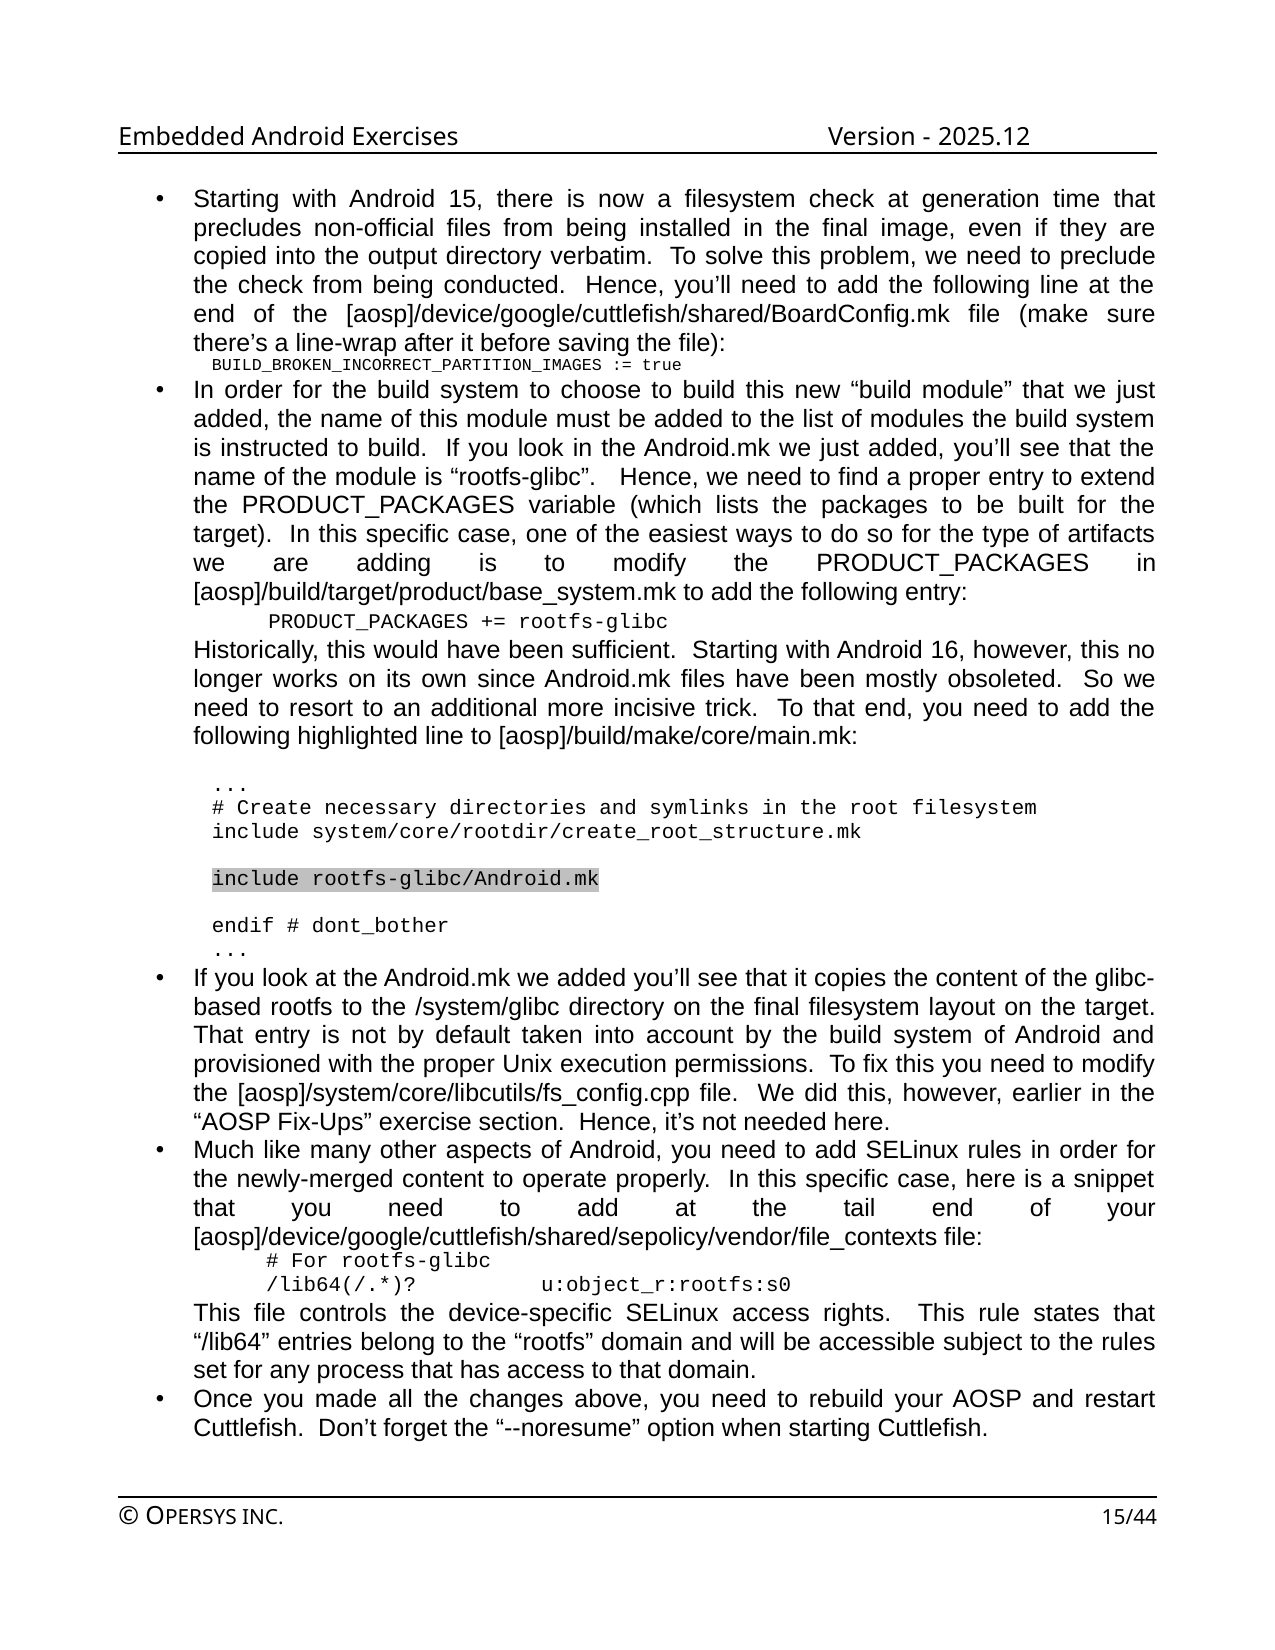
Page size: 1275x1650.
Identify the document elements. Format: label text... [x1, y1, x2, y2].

text BUILD_BROKEN_INCORRECT_PARTITION_IMAGES := true [212, 356, 1157, 375]
list Once you made all the changes above, you need to rebuild your AOSP and restart Cuttlefish. Don’t forget the “--noresume” option when starting Cuttlefish. [156, 1384, 1157, 1442]
text # Create necessary directories and symlinks in the root filesystem [212, 797, 1157, 821]
text include rootfs-glibc/Android.mk [212, 868, 1157, 892]
list PRODUCT_PACKAGES += rootfs-glibc [231, 605, 1157, 635]
list If you look at the Android.mk we added you’ll see that it copies the content of the glibc-based rootfs to the /system/glibc directory on the final filesystem layout on the target. That entry is not by default taken into account by the build system of Android and provisioned with the proper Unix execution permissions. To fix this you need to modify the [aosp]/system/core/libcutils/fs_config.cpp file. We did this, however, earlier in the “AOSP Fix-Ups” exercise section. Hence, it’s not needed here. [156, 963, 1157, 1135]
text endif # dont_bother [212, 916, 1157, 939]
text ... [212, 774, 1157, 797]
list Starting with Android 15, there is now a filesystem check at generation time that precludes non-official files from being installed in the final image, even if they are copied into the output directory verbatim. To solve this problem, we need to preclude the check from being conducted. Hence, you’ll need to add the following line at the end of the [aosp]/device/google/cuttlefish/shared/BoardConfig.mk file (make sure there’s a line-wrap after it before saving the file): [156, 184, 1157, 356]
list In order for the build system to choose to build this new “build module” that we just added, the name of this module must be added to the list of modules the build system is instructed to build. If you look in the Android.mk we just added, you’ll see that the name of the module is “rootfs-glibc”. Hence, we need to find a proper entry to extend the PRODUCT_PACKAGES variable (which lists the packages to be built for the target). In this specific case, one of the easiest ways to do so for the type of artifacts we are adding is to modify the PRODUCT_PACKAGES in [aosp]/build/target/product/base_system.mk to add the following entry: [156, 375, 1157, 605]
text # For rootfs-glibc [266, 1251, 1157, 1274]
text /lib64(/.*)? u:object_r:rootfs:s0 [266, 1274, 1157, 1298]
text ... [212, 939, 1157, 963]
list This file controls the device-specific SELinux access rights. This rule states that “/lib64” entries belong to the “rootfs” domain and will be accessible subject to the rules set for any process that has access to that domain. [156, 1298, 1157, 1384]
text include system/core/rootdir/create_root_structure.mk [212, 821, 1157, 844]
list Historically, this would have been sufficient. Starting with Android 16, however, this no longer works on its own since Android.mk files have been mostly obsoleted. So we need to resort to an additional more incisive trick. To that end, you need to add the following highlighted line to [aosp]/build/make/core/main.mk: [156, 635, 1157, 750]
list Much like many other aspects of Android, you need to add SELinux rules in order for the newly-merged content to operate properly. In this specific case, here is a snippet that you need to add at the tail end of your [aosp]/device/google/cuttlefish/shared/sepolicy/vendor/file_contexts file: [156, 1135, 1157, 1251]
